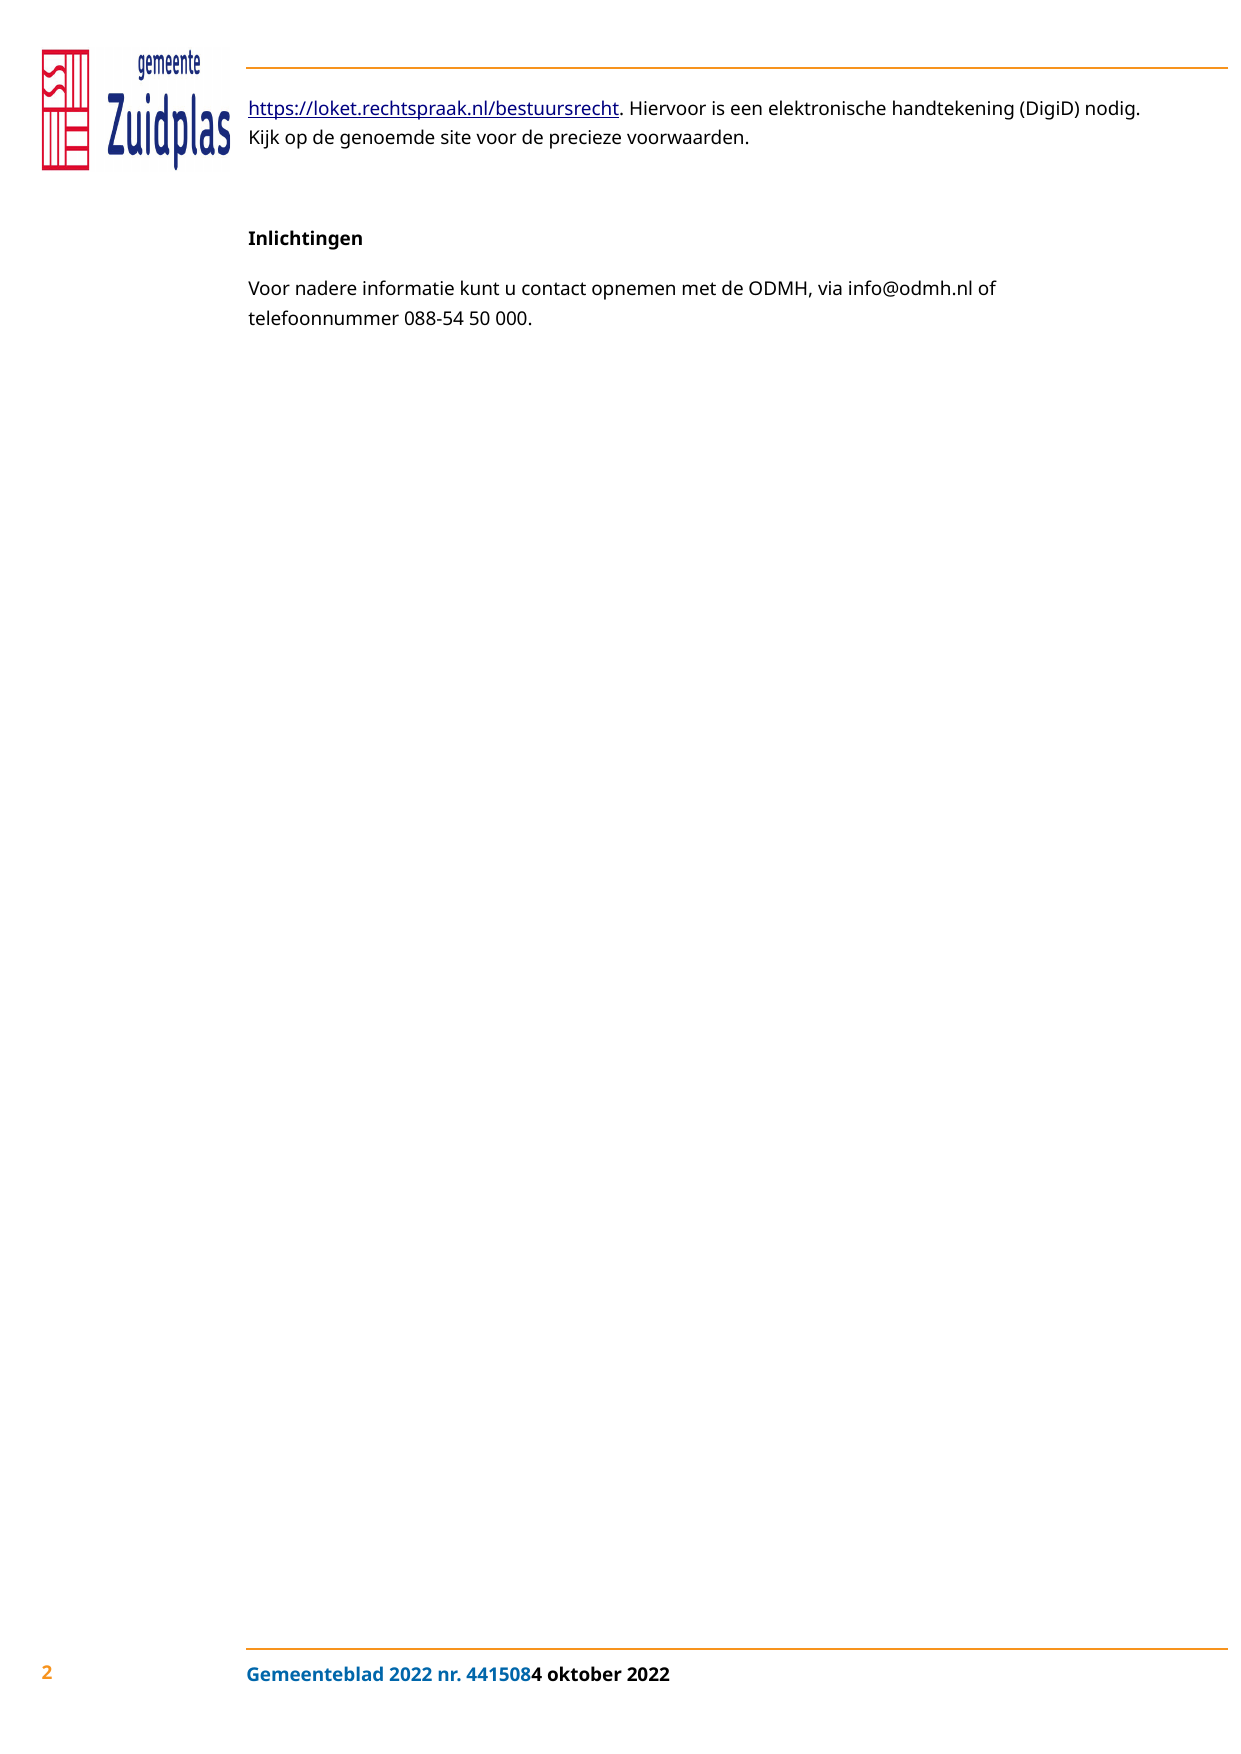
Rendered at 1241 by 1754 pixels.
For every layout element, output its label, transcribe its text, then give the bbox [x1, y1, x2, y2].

text https://loket.rechtspraak.nl/bestuursrecht. Hiervoor is een elektronische handtekening (DigiD) nodig. Kijk op de genoemde site voor de precieze voorwaarden. [248, 95, 1152, 150]
picture [41, 47, 231, 172]
text Inlichtingen [248, 225, 1152, 251]
text Voor nadere informatie kunt u contact opnemen met de ODMH, via info@odmh.nl of telefoonnummer 088-54 50 000. [248, 276, 1152, 331]
